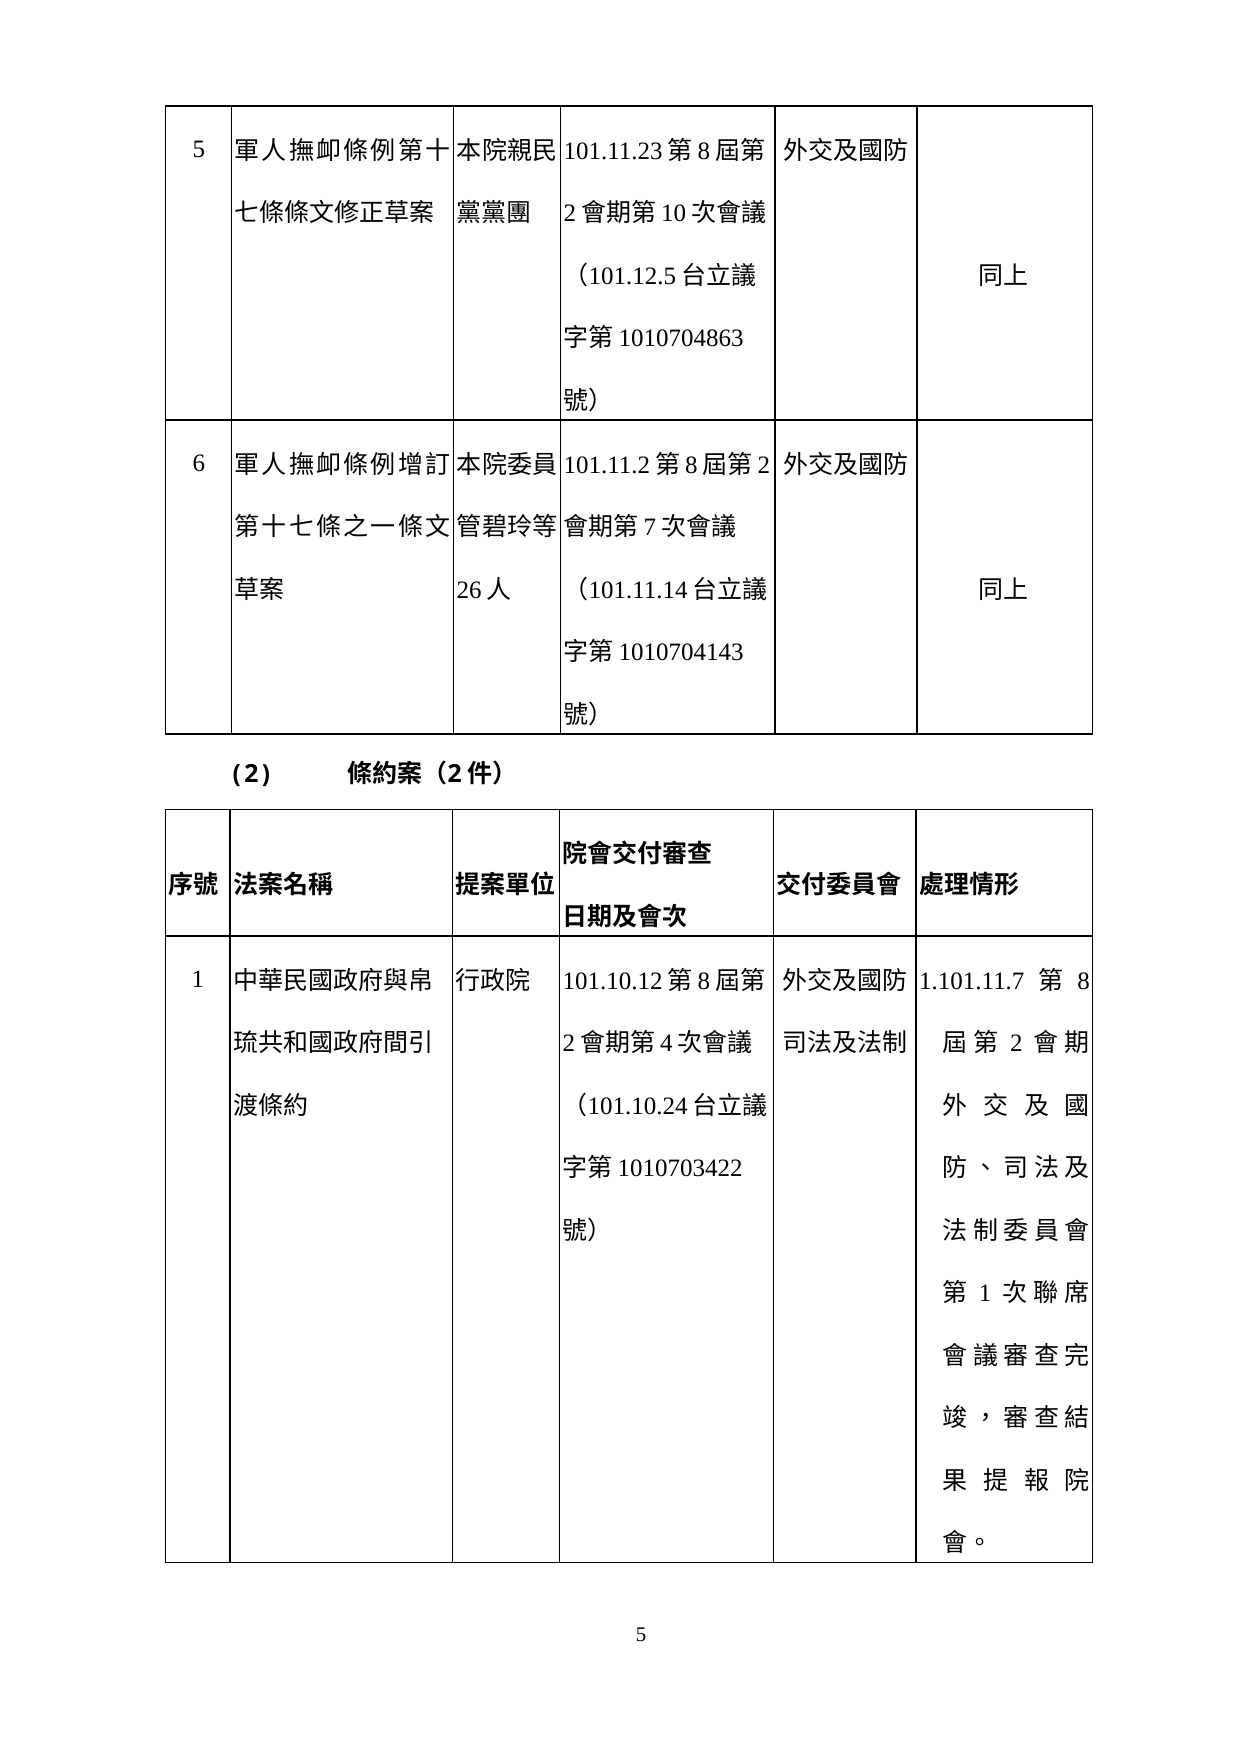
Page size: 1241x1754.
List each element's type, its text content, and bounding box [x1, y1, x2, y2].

table_header 法案名稱 [231, 810, 452, 935]
table_cell 101.11.23第8屆第2會期第10次會議（101.12.5台立議字第1010704863 號） [561, 107, 774, 419]
table_cell 軍人撫卹條例第十七條條文修正草案 [232, 107, 453, 419]
table_cell 101.11.2第8屆第2會期第7次會議（101.11.14台立議字第1010704143 號） [561, 421, 774, 733]
table_header 序號 [166, 810, 229, 935]
table_header 提案單位 [453, 810, 559, 935]
table_cell 本院委員管碧玲等26人 [454, 421, 560, 733]
list 條約案（2件） [229, 754, 1104, 790]
table_cell 中華民國政府與帛琉共和國政府間引渡條約 [231, 937, 452, 1562]
table_cell 外交及國防 [776, 107, 916, 419]
table_header 處理情形 [917, 810, 1092, 935]
table_cell 同上 [918, 421, 1092, 733]
table_cell 1.101.11.7第8屆第2會期外交及國防、司法及法制委員會第1次聯席會議審查完竣，審查結果提報院會。 [917, 937, 1092, 1562]
table_cell 6 [166, 421, 231, 733]
table_cell 外交及國防 司法及法制 [774, 937, 915, 1562]
table_cell 外交及國防 [776, 421, 916, 733]
table_cell 軍人撫卹條例增訂第十七條之一條文草案 [232, 421, 453, 733]
table_cell 同上 [918, 107, 1092, 419]
table_cell 本院親民黨黨團 [454, 107, 560, 419]
table_cell 1 [166, 937, 229, 1562]
table_cell 101.10.12第8屆第2會期第4次會議（101.10.24台立議字第1010703422號） [560, 937, 773, 1562]
table_header 交付委員會 [774, 810, 915, 935]
table_header 院會交付審查 日期及會次 [560, 810, 773, 935]
table_cell 行政院 [453, 937, 559, 1562]
table_cell 5 [166, 107, 231, 419]
